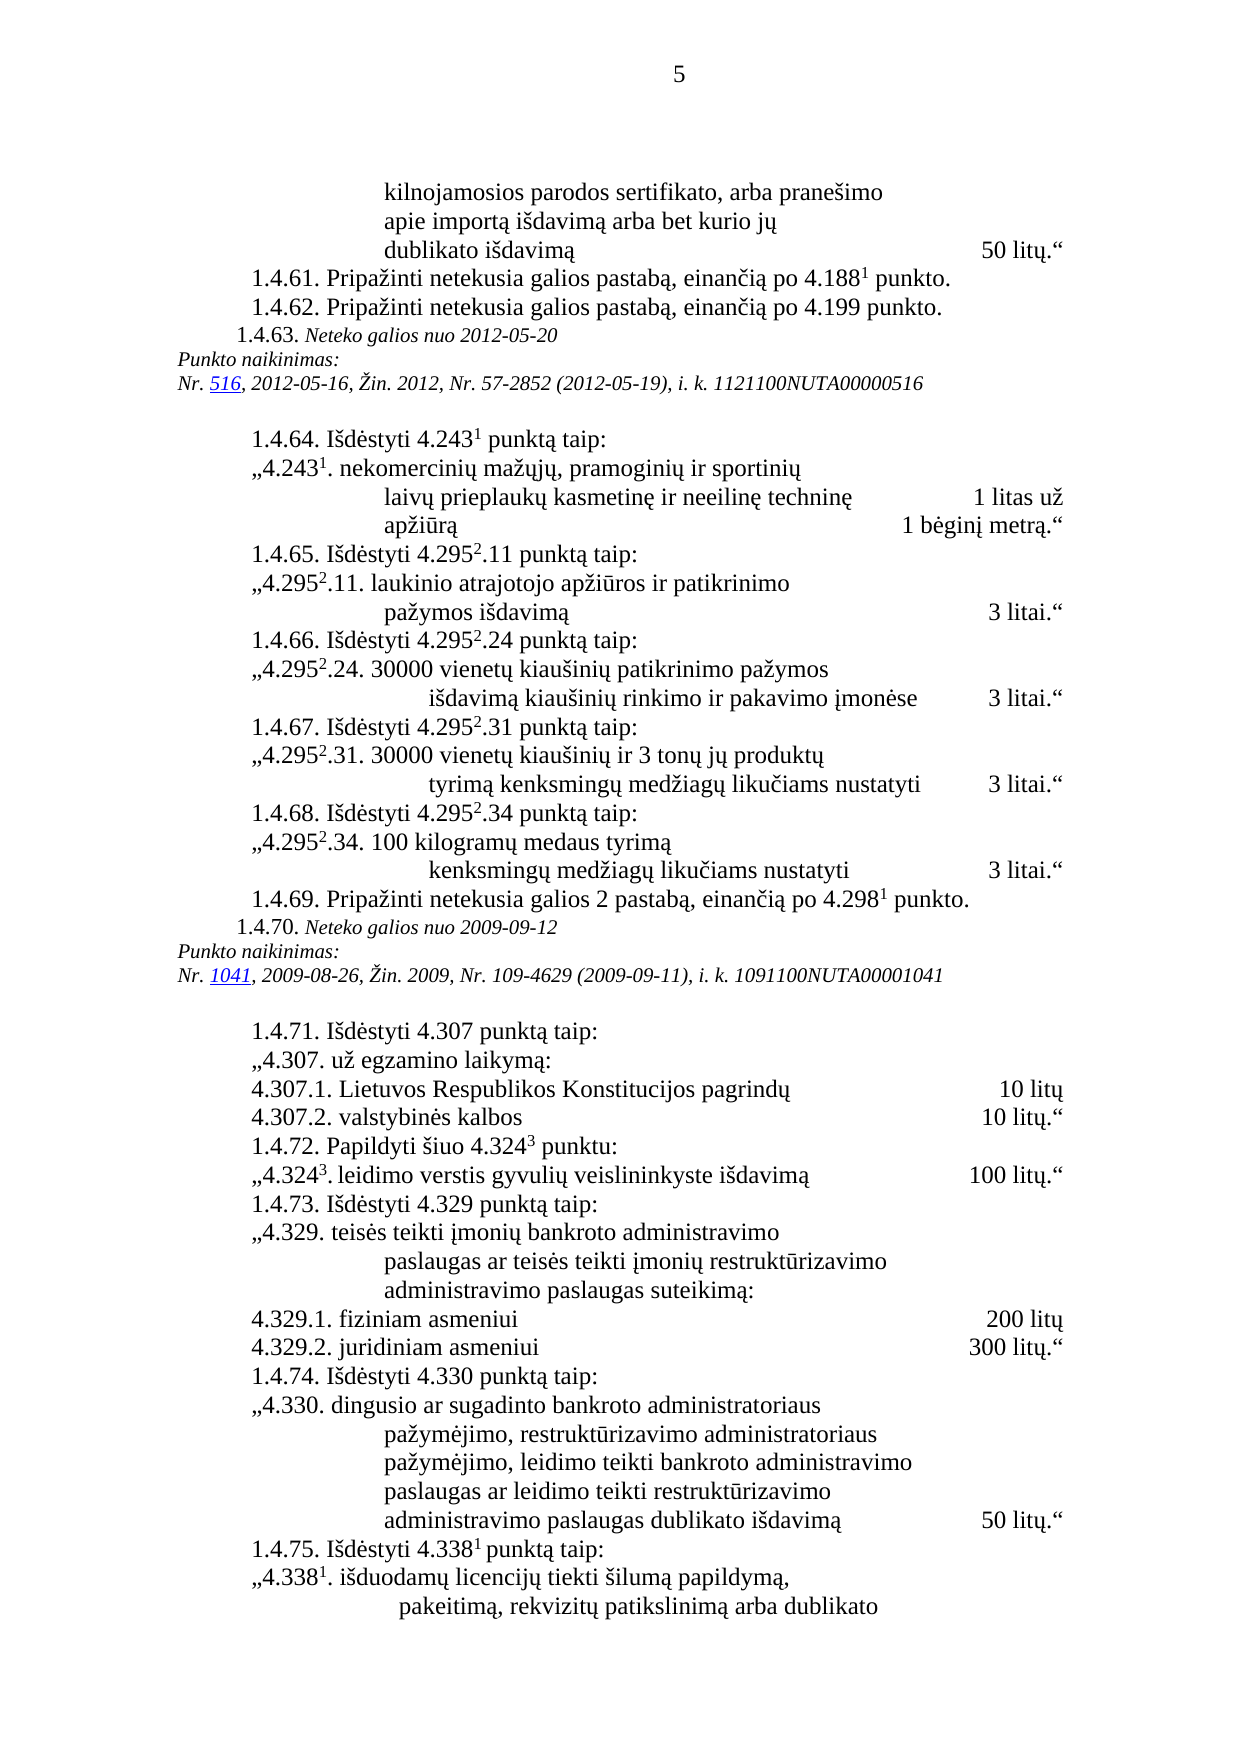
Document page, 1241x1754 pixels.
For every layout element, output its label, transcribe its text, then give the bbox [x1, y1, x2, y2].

text Punkto naikinimas: [177, 347, 1181, 371]
text pažymėjimo, leidimo teikti bankroto administravimo [310, 1447, 1181, 1476]
text administravimo paslaugas suteikimą: [310, 1275, 1181, 1304]
text „4.330. dingusio ar sugadinto bankroto administratoriaus [177, 1390, 1181, 1419]
text Nr. 516, 2012-05-16, Žin. 2012, Nr. 57-2852 (2012-05-19), i. k. 1121100NUTA00000516 [177, 371, 1181, 395]
text 1.4.61. pripažinti netekusia galios pastabą, einančią po 4.1881 punkto. [177, 263, 1181, 292]
text 1.4.70. Neteko galios nuo 2009-09-12 [177, 913, 1181, 939]
text „4.307. už egzamino laikymą: [177, 1045, 1181, 1074]
text dublikato išdavimą 50 litų.“ [310, 235, 1181, 263]
text 1.4.64. Išdėstyti 4.2431 punktą taip: [177, 424, 1181, 453]
text 1.4.62. pripažinti netekusia galios pastabą, einančią po 4.199 punkto. [177, 292, 1181, 321]
text „4.3243. leidimo verstis gyvulių veislininkyste išdavimą 100 litų.“ [177, 1160, 1181, 1189]
text „4.2952.34. 100 kilogramų medaus tyrimą [177, 827, 1181, 855]
text apžiūrą 1 bėginį metrą.“ [310, 510, 1181, 539]
text tyrimą kenksmingų medžiagų likučiams nustatyti 3 litai.“ [354, 769, 1181, 798]
text kenksmingų medžiagų likučiams nustatyti 3 litai.“ [354, 855, 1181, 884]
text paslaugas ar teisės teikti įmonių restruktūrizavimo [310, 1246, 1181, 1275]
text 4.329.1. fiziniam asmeniui 200 litų [177, 1304, 1181, 1332]
text 1.4.63. Neteko galios nuo 2012-05-20 [177, 321, 1181, 347]
text 4.307.1. Lietuvos Respublikos Konstitucijos pagrindų 10 litų [177, 1074, 1181, 1102]
text 1.4.65. Išdėstyti 4.2952.11 punktą taip: [177, 539, 1181, 568]
text „4.2952.24. 30000 vienetų kiaušinių patikrinimo pažymos [177, 654, 1181, 683]
text „4.329. teisės teikti įmonių bankroto administravimo [177, 1217, 1181, 1246]
text 4.329.2. juridiniam asmeniui 300 litų.“ [177, 1332, 1181, 1361]
text apie importą išdavimą arba bet kurio jų [310, 206, 1181, 235]
text 1.4.69. pripažinti netekusia galios 2 pastabą, einančią po 4.2981 punkto. [177, 884, 1181, 913]
text „4.2431. nekomercinių mažųjų, pramoginių ir sportinių [177, 453, 1181, 482]
text pažymėjimo, restruktūrizavimo administratoriaus [310, 1419, 1181, 1447]
text paslaugas ar leidimo teikti restruktūrizavimo [310, 1476, 1181, 1505]
text 1.4.66. Išdėstyti 4.2952.24 punktą taip: [177, 625, 1181, 654]
text Nr. 1041, 2009-08-26, Žin. 2009, Nr. 109-4629 (2009-09-11), i. k. 1091100NUTA00001041 [177, 963, 1181, 987]
text 4.307.2. valstybinės kalbos 10 litų.“ [177, 1102, 1181, 1131]
text pažymos išdavimą 3 litai.“ [310, 597, 1181, 625]
text administravimo paslaugas dublikato išdavimą 50 litų.“ [310, 1505, 1181, 1534]
text 1.4.71. Išdėstyti 4.307 punktą taip: [177, 1016, 1181, 1045]
text 1.4.68. Išdėstyti 4.2952.34 punktą taip: [177, 798, 1181, 827]
text „4.2952.31. 30000 vienetų kiaušinių ir 3 tonų jų produktų [177, 740, 1181, 769]
text 1.4.72. Papildyti šiuo 4.3243 punktu: [177, 1131, 1181, 1160]
text pakeitimą, rekvizitų patikslinimą arba dublikato [325, 1591, 1181, 1620]
text 1.4.74. Išdėstyti 4.330 punktą taip: [177, 1361, 1181, 1390]
text „4.2952.11. laukinio atrajotojo apžiūros ir patikrinimo [177, 568, 1181, 597]
text Punkto naikinimas: [177, 939, 1181, 963]
text išdavimą kiaušinių rinkimo ir pakavimo įmonėse 3 litai.“ [354, 683, 1181, 712]
text 1.4.73. Išdėstyti 4.329 punktą taip: [177, 1189, 1181, 1217]
text 1.4.67. Išdėstyti 4.2952.31 punktą taip: [177, 712, 1181, 740]
text laivų prieplaukų kasmetinę ir neeilinę techninę 1 litas už [310, 482, 1181, 510]
text 1.4.75. Išdėstyti 4.3381 punktą taip: [177, 1534, 1181, 1562]
text „4.3381. išduodamų licencijų tiekti šilumą papildymą, [177, 1562, 1181, 1591]
text kilnojamosios parodos sertifikato, arba pranešimo [310, 177, 1181, 206]
